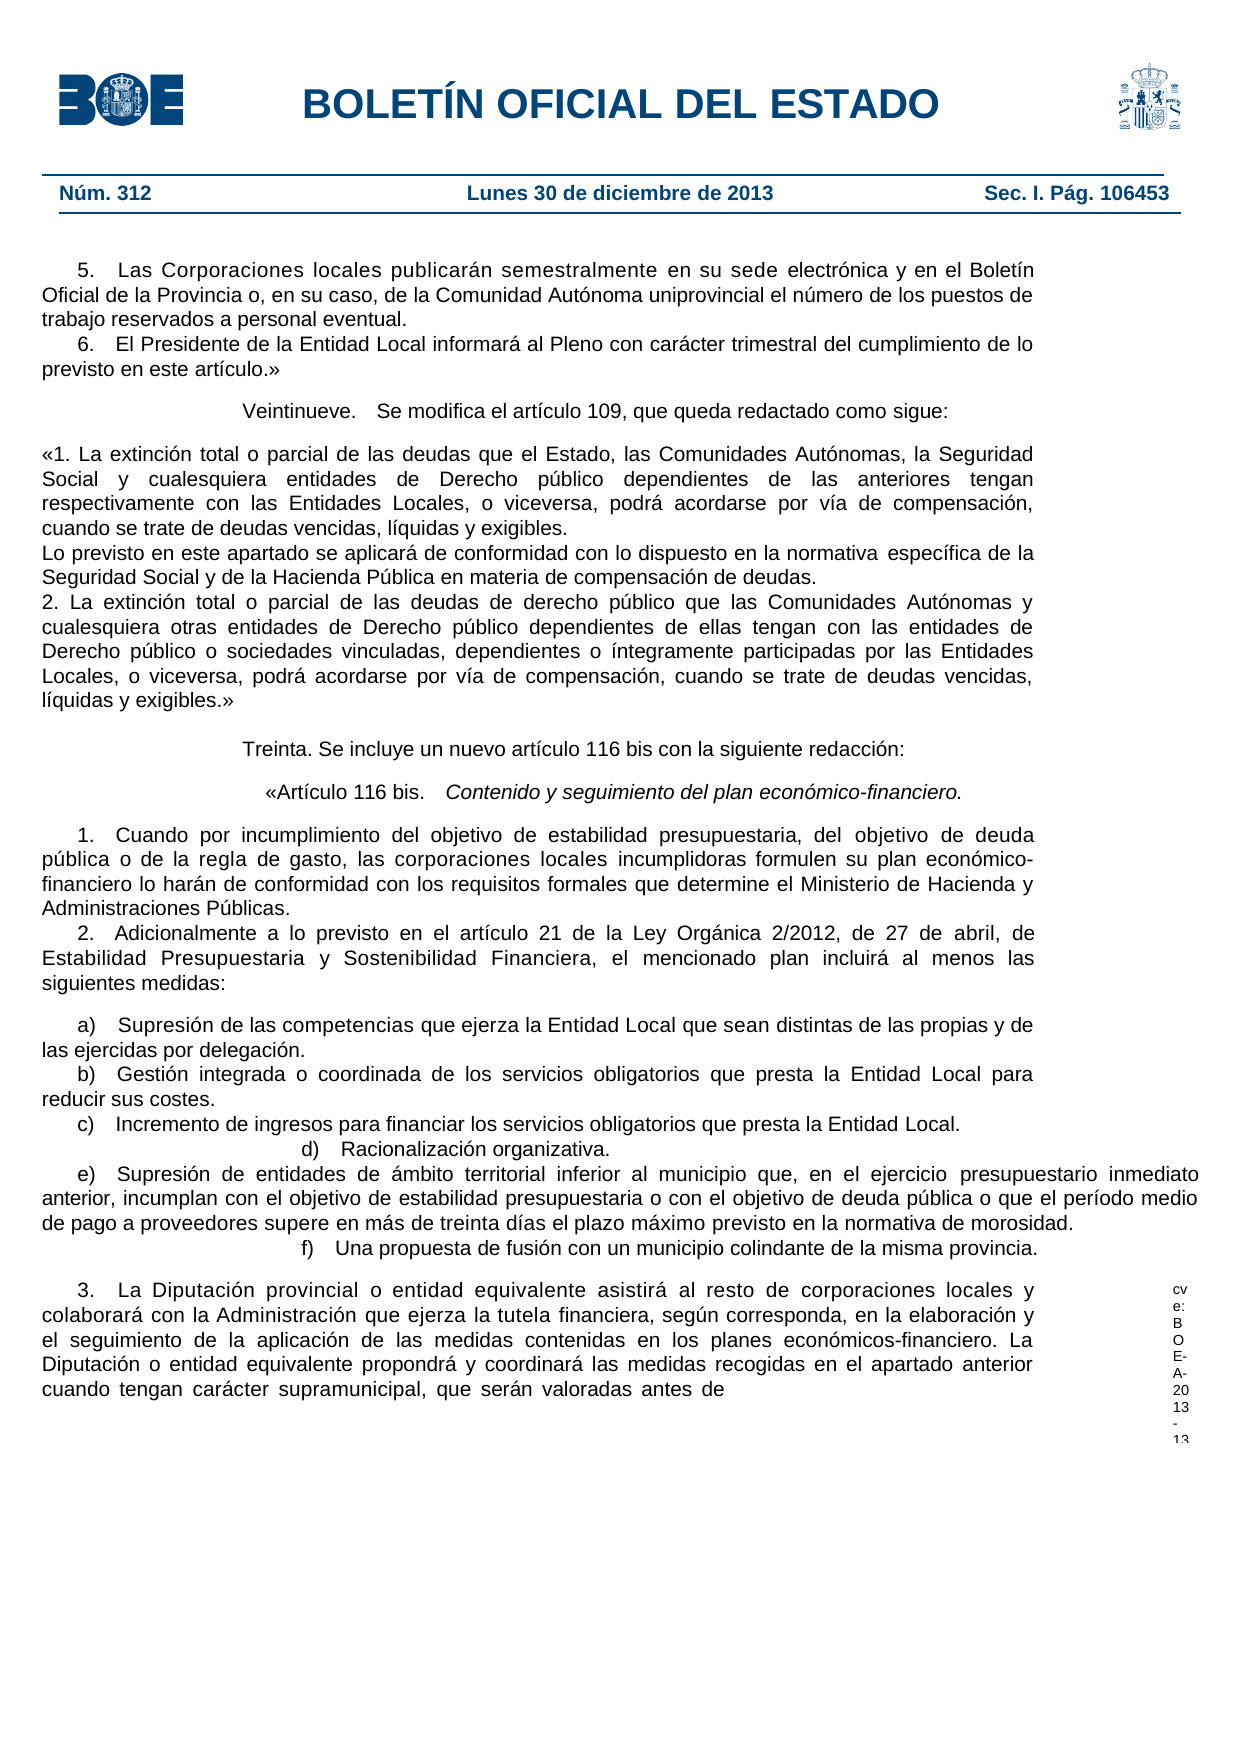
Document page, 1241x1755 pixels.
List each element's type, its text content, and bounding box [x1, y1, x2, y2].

text 2. La extinción total o parcial de las deudas de derecho público que las Comunidades Autónomas y cualesquiera otras entidades de Derecho público dependientes de ellas tengan con las entidades de Derecho público o sociedades vinculadas, dependientes o íntegramente participadas por las Entidades Locales, o viceversa, podrá acordarse por vía de compensación, cuando se trate de deudas vencidas, líquidas y exigibles.» [42, 590, 1035, 712]
list cve: BOE-A-2013-13756 [1173, 1281, 1191, 1443]
list Racionalización organizativa. [301, 1136, 1199, 1160]
list Supresión de entidades de ámbito territorial inferior al municipio que, en el ejercicio presupuestario inmediato anterior, incumplan con el objetivo de estabilidad presupuestaria o con el objetivo de deuda pública o que el período medio de pago a proveedores supere en más de treinta días el plazo máximo previsto en la normativa de morosidad. [42, 1161, 1199, 1234]
list La Diputación provincial o entidad equivalente asistirá al resto de corporaciones locales y colaborará con la Administración que ejerza la tutela financiera, según corresponda, en la elaboración y el seguimiento de la aplicación de las medidas contenidas en los planes económicos-financiero. La Diputación o entidad equivalente propondrá y coordinará las medidas recogidas en el apartado anterior cuando tengan carácter supramunicipal, que serán valoradas antes de [42, 1278, 1035, 1401]
text «1. La extinción total o parcial de las deudas que el Estado, las Comunidades Autónomas, la Seguridad Social y cualesquiera entidades de Derecho público dependientes de las anteriores tengan respectivamente con las Entidades Locales, o viceversa, podrá acordarse por vía de compensación, cuando se trate de deudas vencidas, líquidas y exigibles. [42, 442, 1034, 539]
list Incremento de ingresos para financiar los servicios obligatorios que presta la Entidad Local. [42, 1112, 1199, 1136]
list Supresión de las competencias que ejerza la Entidad Local que sean distintas de las propias y de las ejercidas por delegación. [42, 1013, 1035, 1061]
list Adicionalmente a lo previsto en el artículo 21 de la Ley Orgánica 2/2012, de 27 de abril, de Estabilidad Presupuestaria y Sostenibilidad Financiera, el mencionado plan incluirá al menos las siguientes medidas: [42, 921, 1035, 994]
list Una propuesta de fusión con un municipio colindante de la misma provincia. [301, 1236, 1199, 1259]
text Veintinueve. Se modifica el artículo 109, que queda redactado como sigue: [242, 399, 1199, 423]
text «Artículo 116 bis. Contenido y seguimiento del plan económico-financiero. [42, 780, 1188, 804]
text Lo previsto en este apartado se aplicará de conformidad con lo dispuesto en la normativa específica de la Seguridad Social y de la Hacienda Pública en materia de compensación de deudas. [42, 541, 1034, 589]
text Treinta. Se incluye un nuevo artículo 116 bis con la siguiente redacción: [242, 737, 1199, 761]
subtitle Núm. 312 Lunes 30 de diciembre de 2013 Sec. I. Pág. 106453 [59, 180, 1199, 204]
list Cuando por incumplimiento del objetivo de estabilidad presupuestaria, del objetivo de deuda pública o de la regla de gasto, las corporaciones locales incumplidoras formulen su plan económico-financiero lo harán de conformidad con los requisitos formales que determine el Ministerio de Hacienda y Administraciones Públicas. [42, 822, 1034, 920]
list Gestión integrada o coordinada de los servicios obligatorios que presta la Entidad Local para reducir sus costes. [42, 1062, 1034, 1111]
list El Presidente de la Entidad Local informará al Pleno con carácter trimestral del cumplimiento de lo previsto en este artículo.» [42, 332, 1034, 381]
list Las Corporaciones locales publicarán semestralmente en su sede electrónica y en el Boletín Oficial de la Provincia o, en su caso, de la Comunidad Autónoma uniprovincial el número de los puestos de trabajo reservados a personal eventual. [42, 258, 1035, 331]
